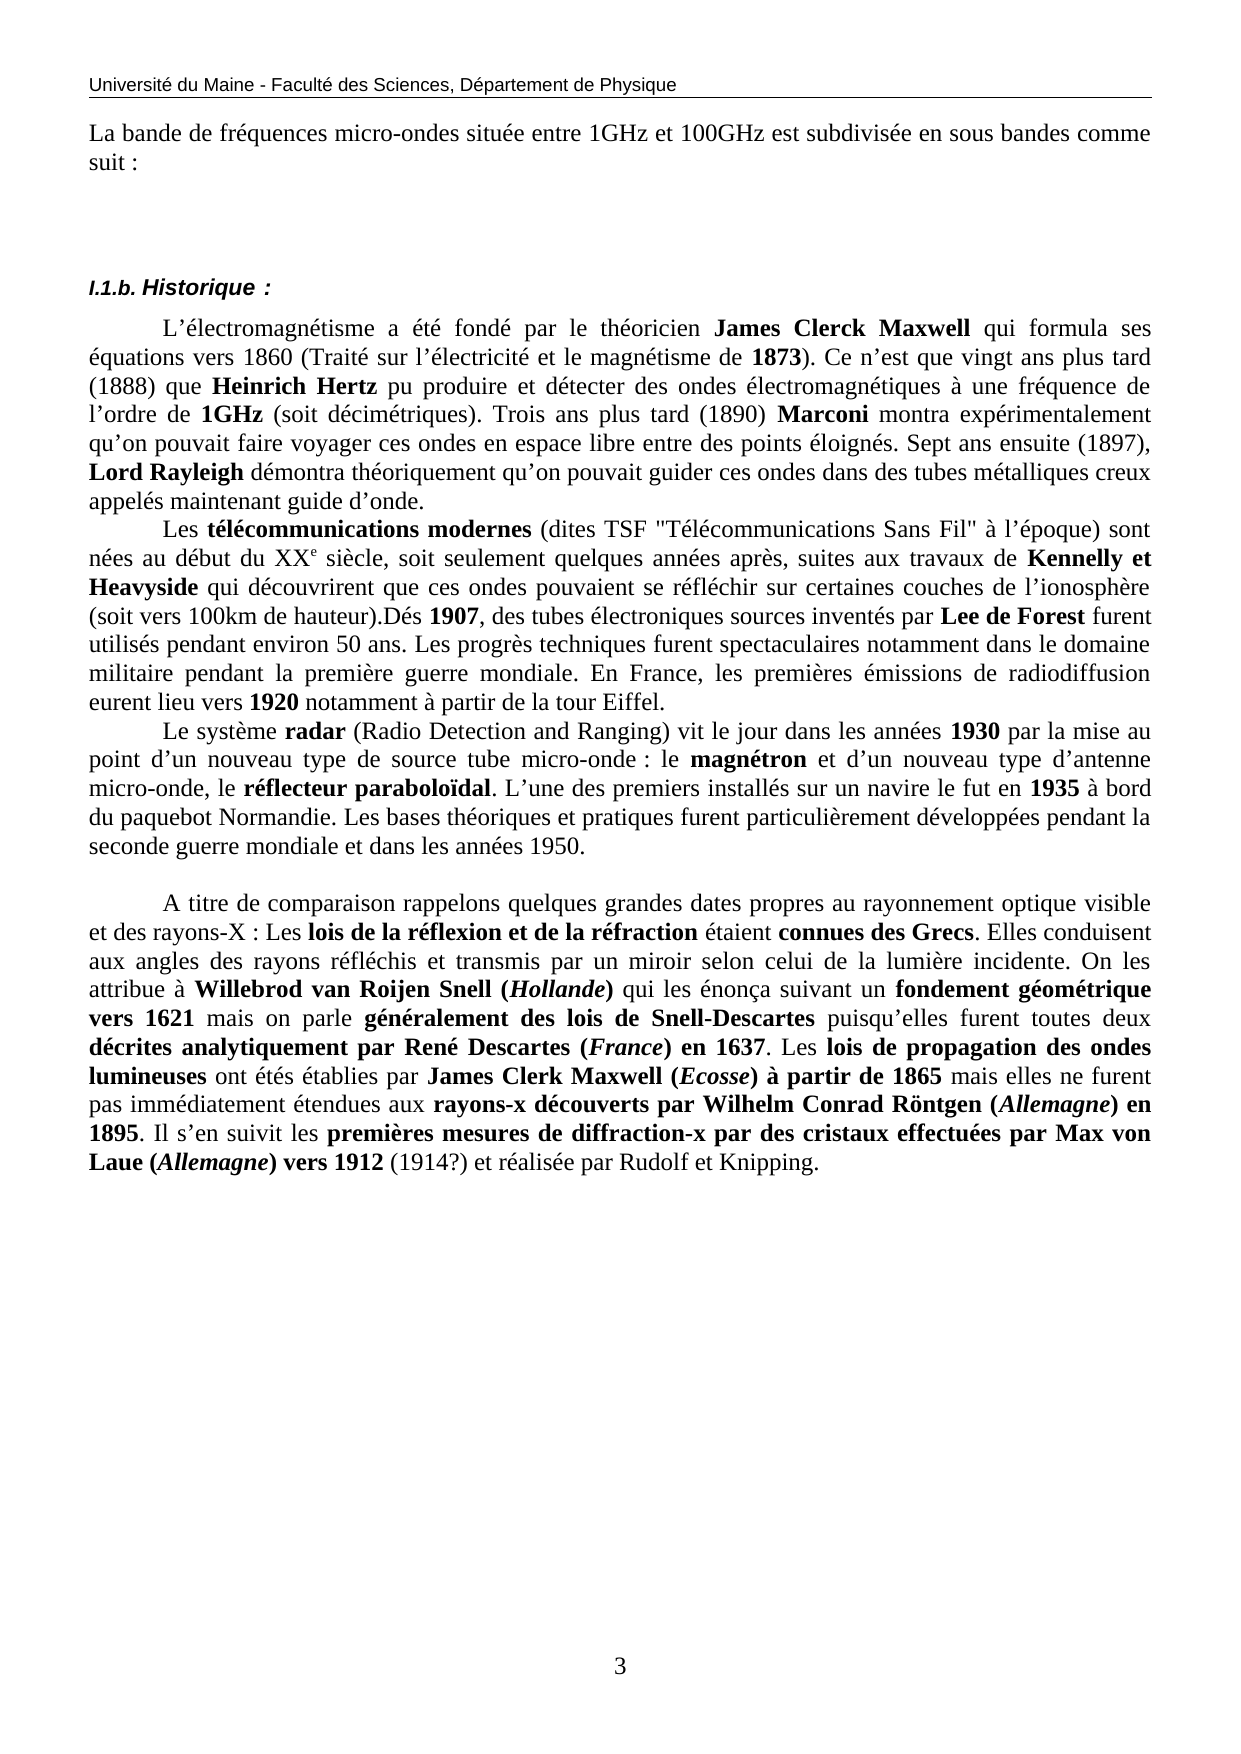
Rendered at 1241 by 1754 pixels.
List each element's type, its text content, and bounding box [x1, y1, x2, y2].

text Le système radar (Radio Detection and Ranging) vit le jour dans les années 1930 par la mise au point d’un nouveau type de source tube micro-onde : le magnétron et d’un nouveau type d’antenne micro-onde, le réflecteur paraboloïdal. L’une des premiers installés sur un navire le fut en 1935 à bord du paquebot Normandie. Les bases théoriques et pratiques furent particulièrement développées pendant la seconde guerre mondiale et dans les années 1950. [89, 716, 1152, 859]
text Les télécommunications modernes (dites TSF "Télécommunications Sans Fil" à l’époque) sont nées au début du XXe siècle, soit seulement quelques années après, suites aux travaux de Kennelly et Heavyside qui découvrirent que ces ondes pouvaient se réfléchir sur certaines couches de l’ionosphère (soit vers 100km de hauteur).Dés 1907, des tubes électroniques sources inventés par Lee de Forest furent utilisés pendant environ 50 ans. Les progrès techniques furent spectaculaires notamment dans le domaine militaire pendant la première guerre mondiale. En France, les premières émissions de radiodiffusion eurent lieu vers 1920 notamment à partir de la tour Eiffel. [89, 514, 1152, 716]
text La bande de fréquences micro-ondes située entre 1GHz et 100GHz est subdivisée en sous bandes comme suit : [89, 118, 1152, 176]
text A titre de comparaison rappelons quelques grandes dates propres au rayonnement optique visible et des rayons-X : Les lois de la réflexion et de la réfraction étaient connues des Grecs. Elles conduisent aux angles des rayons réfléchis et transmis par un miroir selon celui de la lumière incidente. On les attribue à Willebrod van Roijen Snell (Hollande) qui les énonça suivant un fondement géométrique vers 1621 mais on parle généralement des lois de Snell-Descartes puisqu’elles furent toutes deux décrites analytiquement par René Descartes (France) en 1637. Les lois de propagation des ondes lumineuses ont étés établies par James Clerk Maxwell (Ecosse) à partir de 1865 mais elles ne furent pas immédiatement étendues aux rayons-x découverts par Wilhelm Conrad Röntgen (Allemagne) en 1895. Il s’en suivit les premières mesures de diffraction-x par des cristaux effectuées par Max von Laue (Allemagne) vers 1912 (1914?) et réalisée par Rudolf et Knipping. [89, 888, 1152, 1176]
text L’électromagnétisme a été fondé par le théoricien James Clerck Maxwell qui formula ses équations vers 1860 (Traité sur l’électricité et le magnétisme de 1873). Ce n’est que vingt ans plus tard (1888) que Heinrich Hertz pu produire et détecter des ondes électromagnétiques à une fréquence de l’ordre de 1GHz (soit décimétriques). Trois ans plus tard (1890) Marconi montra expérimentalement qu’on pouvait faire voyager ces ondes en espace libre entre des points éloignés. Sept ans ensuite (1897), Lord Rayleigh démontra théoriquement qu’on pouvait guider ces ondes dans des tubes métalliques creux appelés maintenant guide d’onde. [89, 313, 1152, 514]
subtitle Historique : [89, 274, 1152, 301]
